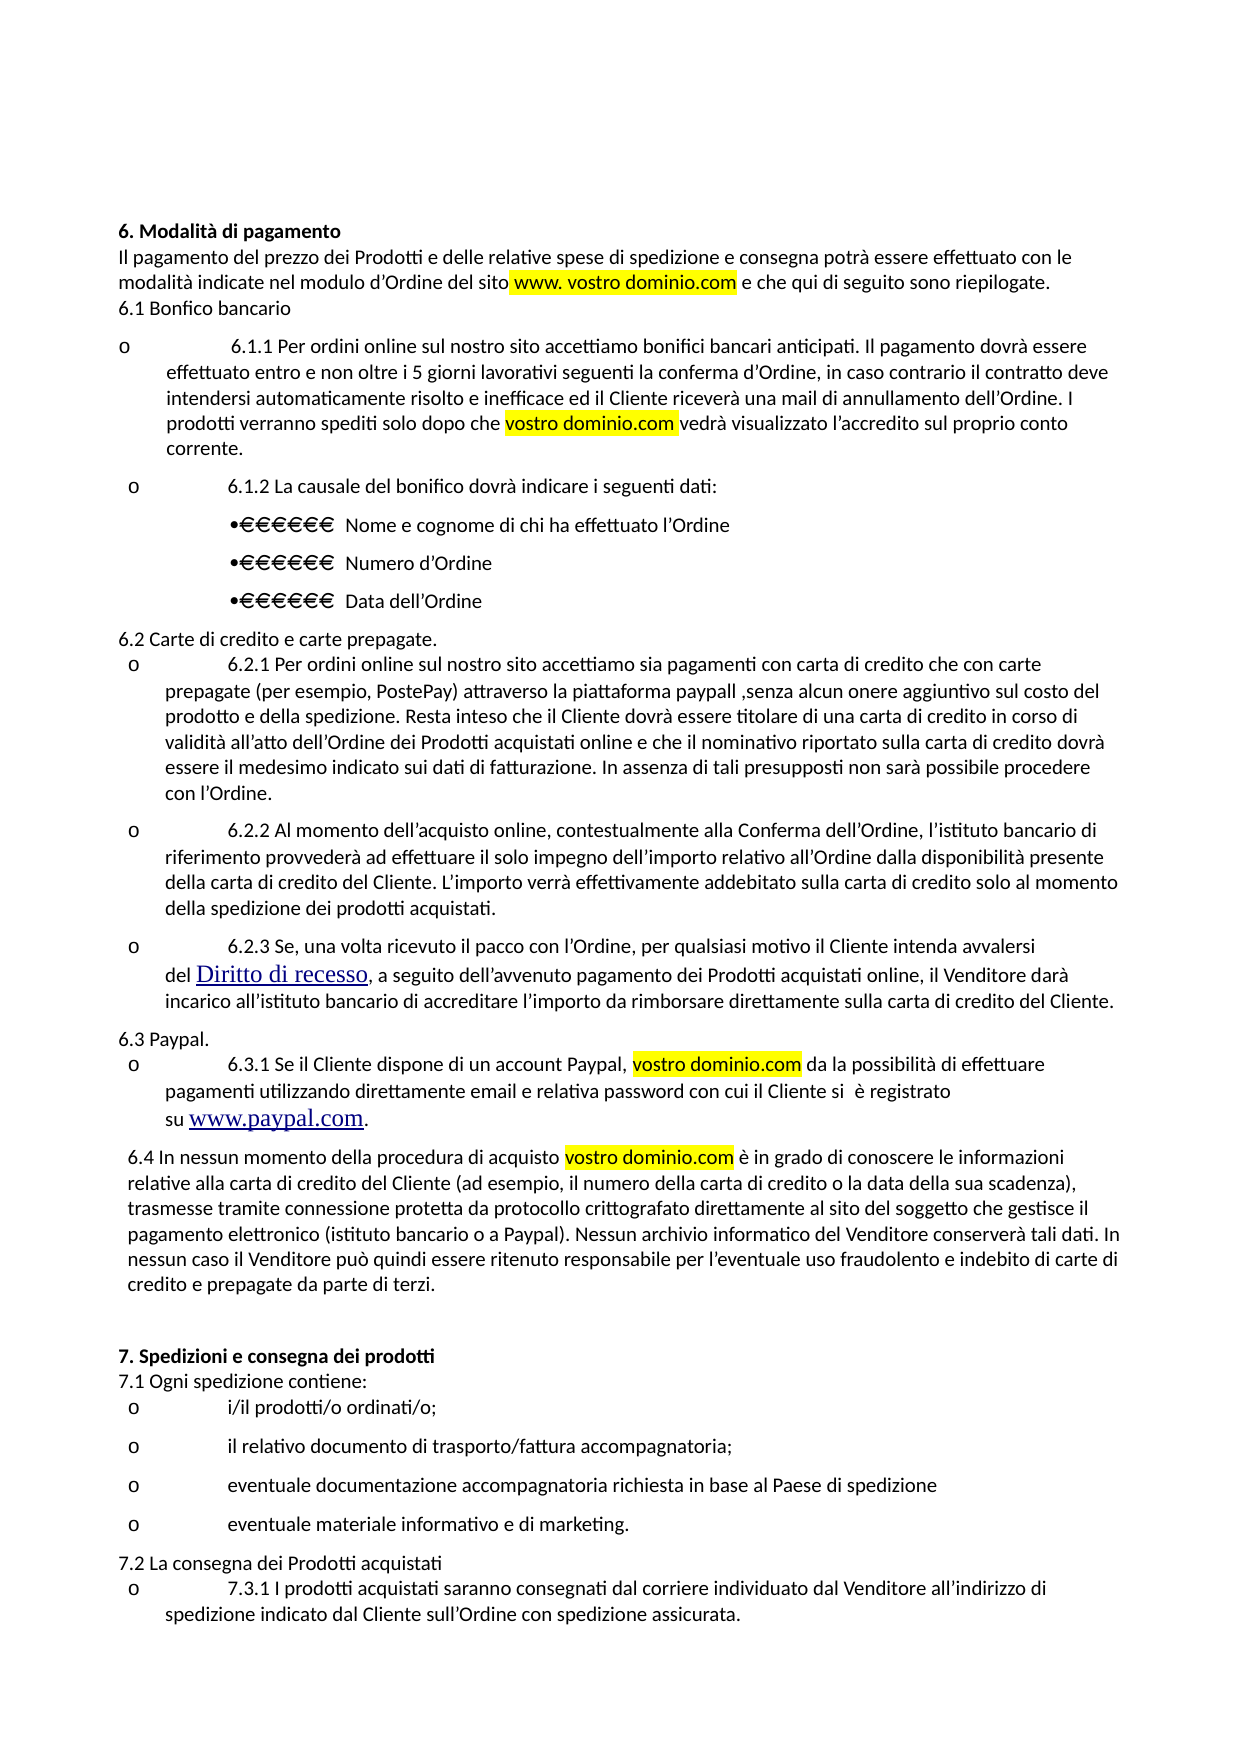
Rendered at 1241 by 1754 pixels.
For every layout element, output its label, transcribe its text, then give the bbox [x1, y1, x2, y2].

text 6.4 In nessun momento della procedura di acquisto vostro dominio.com è in grado di conoscere le informazioni relative alla carta di credito del Cliente (ad esempio, il numero della carta di credito o la data della sua scadenza), trasmesse tramite connessione protetta da protocollo crittografato direttamente al sito del soggetto che gestisce il pagamento elettronico (istituto bancario o a Paypal). Nessun archivio informatico del Venditore conserverà tali dati. In nessun caso il Venditore può quindi essere ritenuto responsabile per l’eventuale uso fraudolento e indebito di carte di credito e prepagate da parte di terzi. [127, 1144, 1122, 1297]
text 6.1 Bonfico bancario [118, 295, 1122, 320]
text o il relativo documento di trasporto/fattura accompagnatoria; [127, 1433, 1122, 1459]
text 7.2 La consegna dei Prodotti acquistati [118, 1550, 1122, 1575]
text 7.1 Ogni spedizione contiene: [118, 1368, 1122, 1394]
text o 7.3.1 I prodotti acquistati saranno consegnati dal corriere individuato dal Venditore all’indirizzo di spedizione indicato dal Cliente sull’Ordine con spedizione assicurata. [127, 1575, 1122, 1627]
text 6.3 Paypal. [118, 1026, 1122, 1051]
text o 6.2.2 Al momento dell’acquisto online, contestualmente alla Conferma dell’Ordine, l’istituto bancario di riferimento provvederà ad effettuare il solo impegno dell’importo relativo all’Ordine dalla disponibilità presente della carta di credito del Cliente. L’importo verrà effettivamente addebitato sulla carta di credito solo al momento della spedizione dei prodotti acquistati. [127, 818, 1122, 920]
text · Data dell’Ordine [231, 588, 1122, 614]
text o 6.3.1 Se il Cliente dispone di un account Paypal, vostro dominio.com da la possibilità di effettuare pagamenti utilizzando direttamente email e relativa password con cui il Cliente si è registrato su www.paypal.com. [127, 1051, 1122, 1132]
text o 6.2.3 Se, una volta ricevuto il pacco con l’Ordine, per qualsiasi motivo il Cliente intenda avvalersi del Diritto di recesso, a seguito dell’avvenuto pagamento dei Prodotti acquistati online, il Venditore darà incarico all’istituto bancario di accreditare l’importo da rimborsare direttamente sulla carta di credito del Cliente. [127, 933, 1122, 1013]
text 6.2 Carte di credito e carte prepagate. [118, 626, 1122, 652]
text Il pagamento del prezzo dei Prodotti e delle relative spese di spedizione e consegna potrà essere effettuato con le modalità indicate nel modulo d’Ordine del sito www. vostro dominio.com e che qui di seguito sono riepilogate. [118, 244, 1122, 295]
subtitle 6. Modalità di pagamento [118, 219, 1122, 244]
text o 6.1.1 Per ordini online sul nostro sito accettiamo bonifici bancari anticipati. Il pagamento dovrà essere effettuato entro e non oltre i 5 giorni lavorativi seguenti la conferma d’Ordine, in caso contrario il contratto deve intendersi automaticamente risolto e inefficace ed il Cliente riceverà una mail di annullamento dell’Ordine. I prodotti verranno spediti solo dopo che vostro dominio.com vedrà visualizzato l’accredito sul proprio conto corrente. [118, 333, 1122, 461]
text o i/il prodotti/o ordinati/o; [127, 1394, 1122, 1420]
subtitle 7. Spedizioni e consegna dei prodotti [118, 1343, 1122, 1368]
text o eventuale documentazione accompagnatoria richiesta in base al Paese di spedizione [127, 1472, 1122, 1498]
text o eventuale materiale informativo e di marketing. [127, 1511, 1122, 1537]
text o 6.1.2 La causale del bonifico dovrà indicare i seguenti dati: [127, 473, 1122, 500]
text · Numero d’Ordine [231, 550, 1122, 576]
text · Nome e cognome di chi ha effettuato l’Ordine [231, 512, 1122, 538]
text o 6.2.1 Per ordini online sul nostro sito accettiamo sia pagamenti con carta di credito che con carte prepagate (per esempio, PostePay) attraverso la piattaforma paypall ,senza alcun onere aggiuntivo sul costo del prodotto e della spedizione. Resta inteso che il Cliente dovrà essere titolare di una carta di credito in corso di validità all’atto dell’Ordine dei Prodotti acquistati online e che il nominativo riportato sulla carta di credito dovrà essere il medesimo indicato sui dati di fatturazione. In assenza di tali presupposti non sarà possibile procedere con l’Ordine. [127, 652, 1122, 805]
